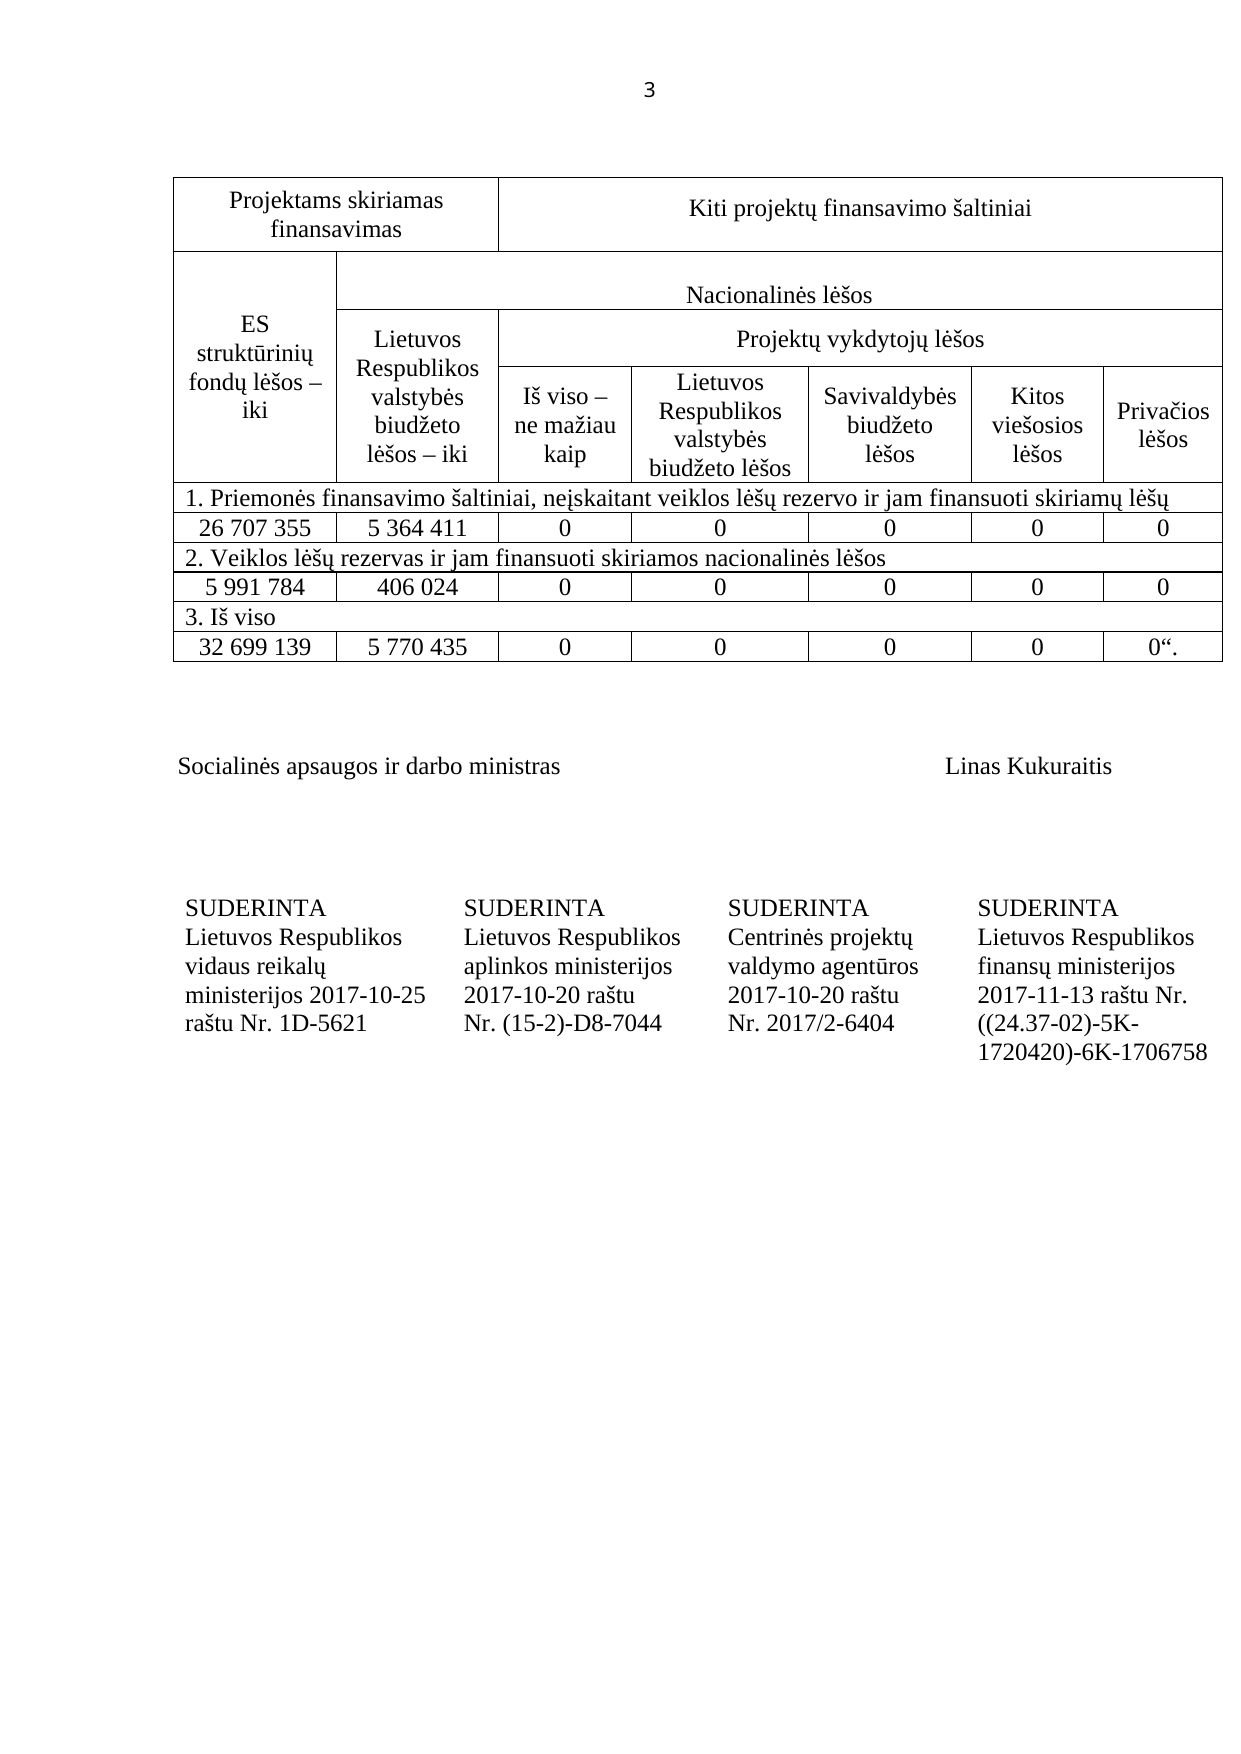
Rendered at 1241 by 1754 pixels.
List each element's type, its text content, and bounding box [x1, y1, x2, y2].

table_cell 0 [972, 632, 1103, 661]
table_cell Kitos viešosios lėšos [972, 367, 1103, 482]
table_cell 0 [499, 513, 631, 542]
table_cell 5 991 784 [174, 573, 336, 601]
table_cell 0 [1104, 513, 1222, 542]
table_cell 0 [809, 632, 971, 661]
table_cell 26 707 355 [174, 513, 336, 542]
table_cell 0“. [1104, 632, 1222, 661]
table_cell Lietuvos Respublikos valstybės biudžeto lėšos – iki [337, 310, 498, 482]
table_cell 0 [499, 573, 631, 601]
table_cell 0 [809, 573, 971, 601]
table_header Projektams skiriamas finansavimas [174, 178, 498, 251]
table_cell Iš viso – ne mažiau kaip [499, 367, 631, 482]
table_cell 2. Veiklos lėšų rezervas ir jam finansuoti skiriamos nacionalinės lėšos [174, 543, 1222, 571]
table_cell 0 [972, 513, 1103, 542]
table_cell 406 024 [337, 573, 498, 601]
table_cell ES struktūrinių fondų lėšos – iki [174, 252, 336, 482]
table_cell 0 [1104, 573, 1222, 601]
table_header SUDERINTA Lietuvos Respublikos finansų ministerijos 2017-11-13 raštu Nr. ((24.37-02)-5K-1720420)-6K-1706758 [966, 894, 1237, 1066]
table_cell 5 364 411 [337, 513, 498, 542]
table_cell 0 [632, 573, 808, 601]
table_cell Lietuvos Respublikos valstybės biudžeto lėšos [632, 367, 808, 482]
table_cell 0 [499, 632, 631, 661]
table_cell 3. Iš viso [174, 602, 1222, 631]
table_cell 0 [632, 513, 808, 542]
table_cell 0 [809, 513, 971, 542]
table_cell Savivaldybės biudžeto lėšos [809, 367, 971, 482]
table_header SUDERINTA Lietuvos Respublikos vidaus reikalų ministerijos 2017-10-25 raštu Nr. 1D-5621 [174, 894, 452, 1066]
table_cell Nacionalinės lėšos [337, 252, 1222, 309]
text Socialinės apsaugos ir darbo ministras Linas Kukuraitis [177, 751, 1122, 780]
table_cell Projektų vykdytojų lėšos [499, 310, 1222, 366]
table_header SUDERINTA Lietuvos Respublikos aplinkos ministerijos 2017-10-20 raštu Nr. (15-2)-D8-7044 [452, 894, 716, 1066]
table_cell 0 [632, 632, 808, 661]
table_cell 5 770 435 [337, 632, 498, 661]
table_header Kiti projektų finansavimo šaltiniai [499, 178, 1222, 251]
table_cell 1. Priemonės finansavimo šaltiniai, neįskaitant veiklos lėšų rezervo ir jam finansuoti skiriamų lėšų [174, 483, 1222, 512]
table_cell 0 [972, 573, 1103, 601]
table_cell Privačios lėšos [1104, 367, 1222, 482]
table_header SUDERINTA Centrinės projektų valdymo agentūros 2017-10-20 raštu Nr. 2017/2-6404 [716, 894, 966, 1066]
table_cell 32 699 139 [174, 632, 336, 661]
